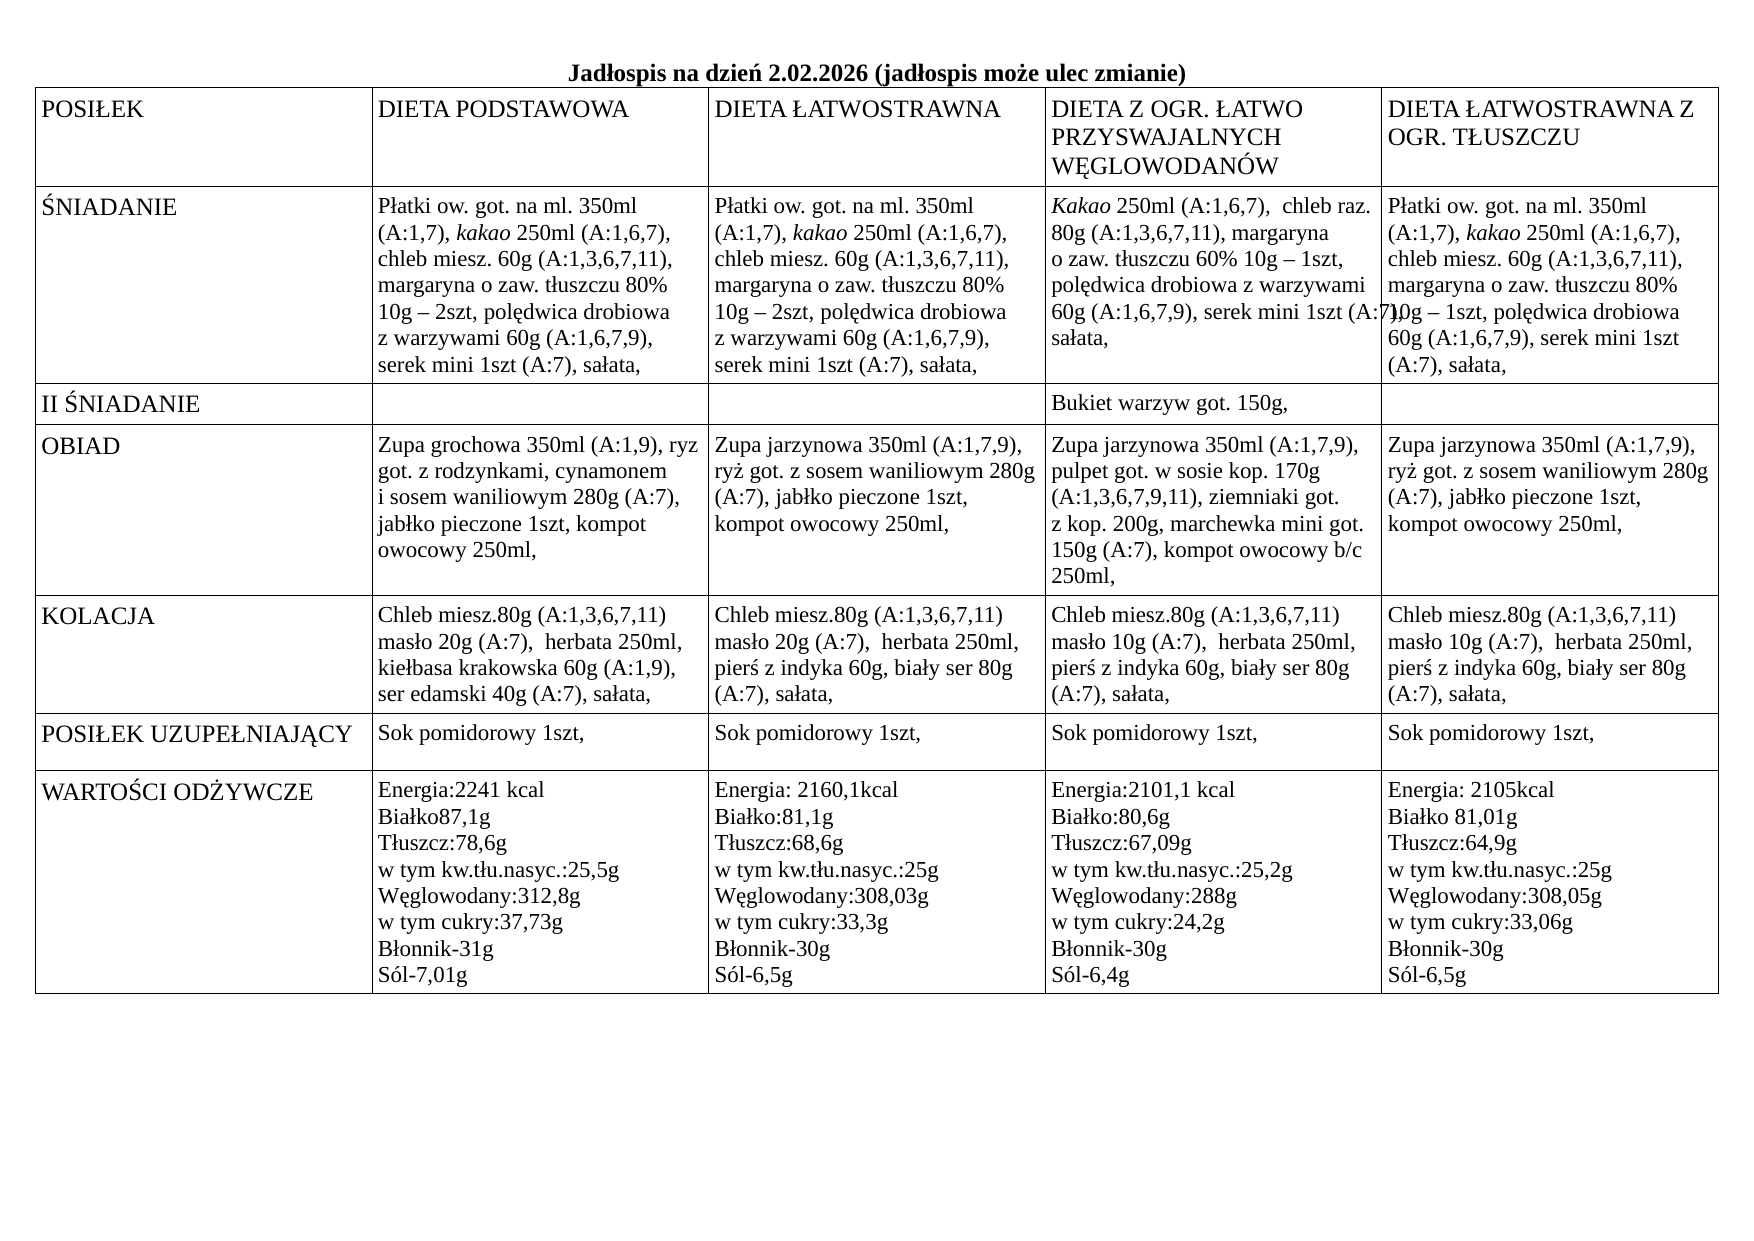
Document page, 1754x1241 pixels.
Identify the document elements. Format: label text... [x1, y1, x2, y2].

table_cell Energia:2241 kcal Białko87,1g Tłuszcz:78,6g w tym kw.tłu.nasyc.:25,5g Węglowodany:312,8g w tym cukry:37,73g Błonnik-31g Sól-7,01g [373, 771, 708, 993]
table_header DIETA Z OGR. ŁATWO PRZYSWAJALNYCH WĘGLOWODANÓW [1046, 88, 1381, 186]
table_header POSIŁEK [36, 88, 372, 186]
table_cell Sok pomidorowy 1szt, [1382, 714, 1718, 770]
table_cell [709, 384, 1045, 424]
table_cell Zupa jarzynowa 350ml (A:1,7,9), ryż got. z sosem waniliowym 280g (A:7), jabłko pieczone 1szt, kompot owocowy 250ml, [1382, 425, 1718, 594]
table_cell Chleb miesz.80g (A:1,3,6,7,11) masło 20g (A:7), herbata 250ml, pierś z indyka 60g, biały ser 80g (A:7), sałata, [709, 596, 1045, 712]
table_cell Chleb miesz.80g (A:1,3,6,7,11) masło 20g (A:7), herbata 250ml, kiełbasa krakowska 60g (A:1,9), ser edamski 40g (A:7), sałata, [373, 596, 708, 712]
table_cell Zupa grochowa 350ml (A:1,9), ryz got. z rodzynkami, cynamonem i sosem waniliowym 280g (A:7), jabłko pieczone 1szt, kompot owocowy 250ml, [373, 425, 708, 594]
table_cell ŚNIADANIE [36, 187, 372, 383]
text Jadłospis na dzień 2.02.2026 (jadłospis może ulec zmianie) [35, 58, 1718, 87]
table_cell Sok pomidorowy 1szt, [709, 714, 1045, 770]
table_cell II ŚNIADANIE [36, 384, 372, 424]
table_cell Energia:2101,1 kcal Białko:80,6g Tłuszcz:67,09g w tym kw.tłu.nasyc.:25,2g Węglowodany:288g w tym cukry:24,2g Błonnik-30g Sól-6,4g [1046, 771, 1381, 993]
table_cell Energia: 2105kcal Białko 81,01g Tłuszcz:64,9g w tym kw.tłu.nasyc.:25g Węglowodany:308,05g w tym cukry:33,06g Błonnik-30g Sól-6,5g [1382, 771, 1718, 993]
table_cell [1382, 384, 1718, 424]
table_cell Bukiet warzyw got. 150g, [1046, 384, 1381, 424]
table_cell Zupa jarzynowa 350ml (A:1,7,9), pulpet got. w sosie kop. 170g (A:1,3,6,7,9,11), ziemniaki got. z kop. 200g, marchewka mini got. 150g (A:7), kompot owocowy b/c 250ml, [1046, 425, 1381, 594]
table_cell Sok pomidorowy 1szt, [373, 714, 708, 770]
table_cell [373, 384, 708, 424]
table_cell Chleb miesz.80g (A:1,3,6,7,11) masło 10g (A:7), herbata 250ml, pierś z indyka 60g, biały ser 80g (A:7), sałata, [1046, 596, 1381, 712]
table_header DIETA PODSTAWOWA [373, 88, 708, 186]
table_cell Płatki ow. got. na ml. 350ml (A:1,7), kakao 250ml (A:1,6,7), chleb miesz. 60g (A:1,3,6,7,11), margaryna o zaw. tłuszczu 80% 10g – 1szt, polędwica drobiowa 60g (A:1,6,7,9), serek mini 1szt (A:7), sałata, [1382, 187, 1718, 383]
table_cell Sok pomidorowy 1szt, [1046, 714, 1381, 770]
table_cell Płatki ow. got. na ml. 350ml (A:1,7), kakao 250ml (A:1,6,7), chleb miesz. 60g (A:1,3,6,7,11), margaryna o zaw. tłuszczu 80% 10g – 2szt, polędwica drobiowa z warzywami 60g (A:1,6,7,9), serek mini 1szt (A:7), sałata, [373, 187, 708, 383]
table_header DIETA ŁATWOSTRAWNA [709, 88, 1045, 186]
table_cell Kakao 250ml (A:1,6,7), chleb raz. 80g (A:1,3,6,7,11), margaryna o zaw. tłuszczu 60% 10g – 1szt, polędwica drobiowa z warzywami 60g (A:1,6,7,9), serek mini 1szt (A:7), sałata, [1046, 187, 1381, 383]
table_cell KOLACJA [36, 596, 372, 712]
table_cell Płatki ow. got. na ml. 350ml (A:1,7), kakao 250ml (A:1,6,7), chleb miesz. 60g (A:1,3,6,7,11), margaryna o zaw. tłuszczu 80% 10g – 2szt, polędwica drobiowa z warzywami 60g (A:1,6,7,9), serek mini 1szt (A:7), sałata, [709, 187, 1045, 383]
table_cell Zupa jarzynowa 350ml (A:1,7,9), ryż got. z sosem waniliowym 280g (A:7), jabłko pieczone 1szt, kompot owocowy 250ml, [709, 425, 1045, 594]
table_cell WARTOŚCI ODŻYWCZE [36, 771, 372, 993]
table_cell OBIAD [36, 425, 372, 594]
table_cell Energia: 2160,1kcal Białko:81,1g Tłuszcz:68,6g w tym kw.tłu.nasyc.:25g Węglowodany:308,03g w tym cukry:33,3g Błonnik-30g Sól-6,5g [709, 771, 1045, 993]
table_cell POSIŁEK UZUPEŁNIAJĄCY [36, 714, 372, 770]
table_header DIETA ŁATWOSTRAWNA Z OGR. TŁUSZCZU [1382, 88, 1718, 186]
table_cell Chleb miesz.80g (A:1,3,6,7,11) masło 10g (A:7), herbata 250ml, pierś z indyka 60g, biały ser 80g (A:7), sałata, [1382, 596, 1718, 712]
